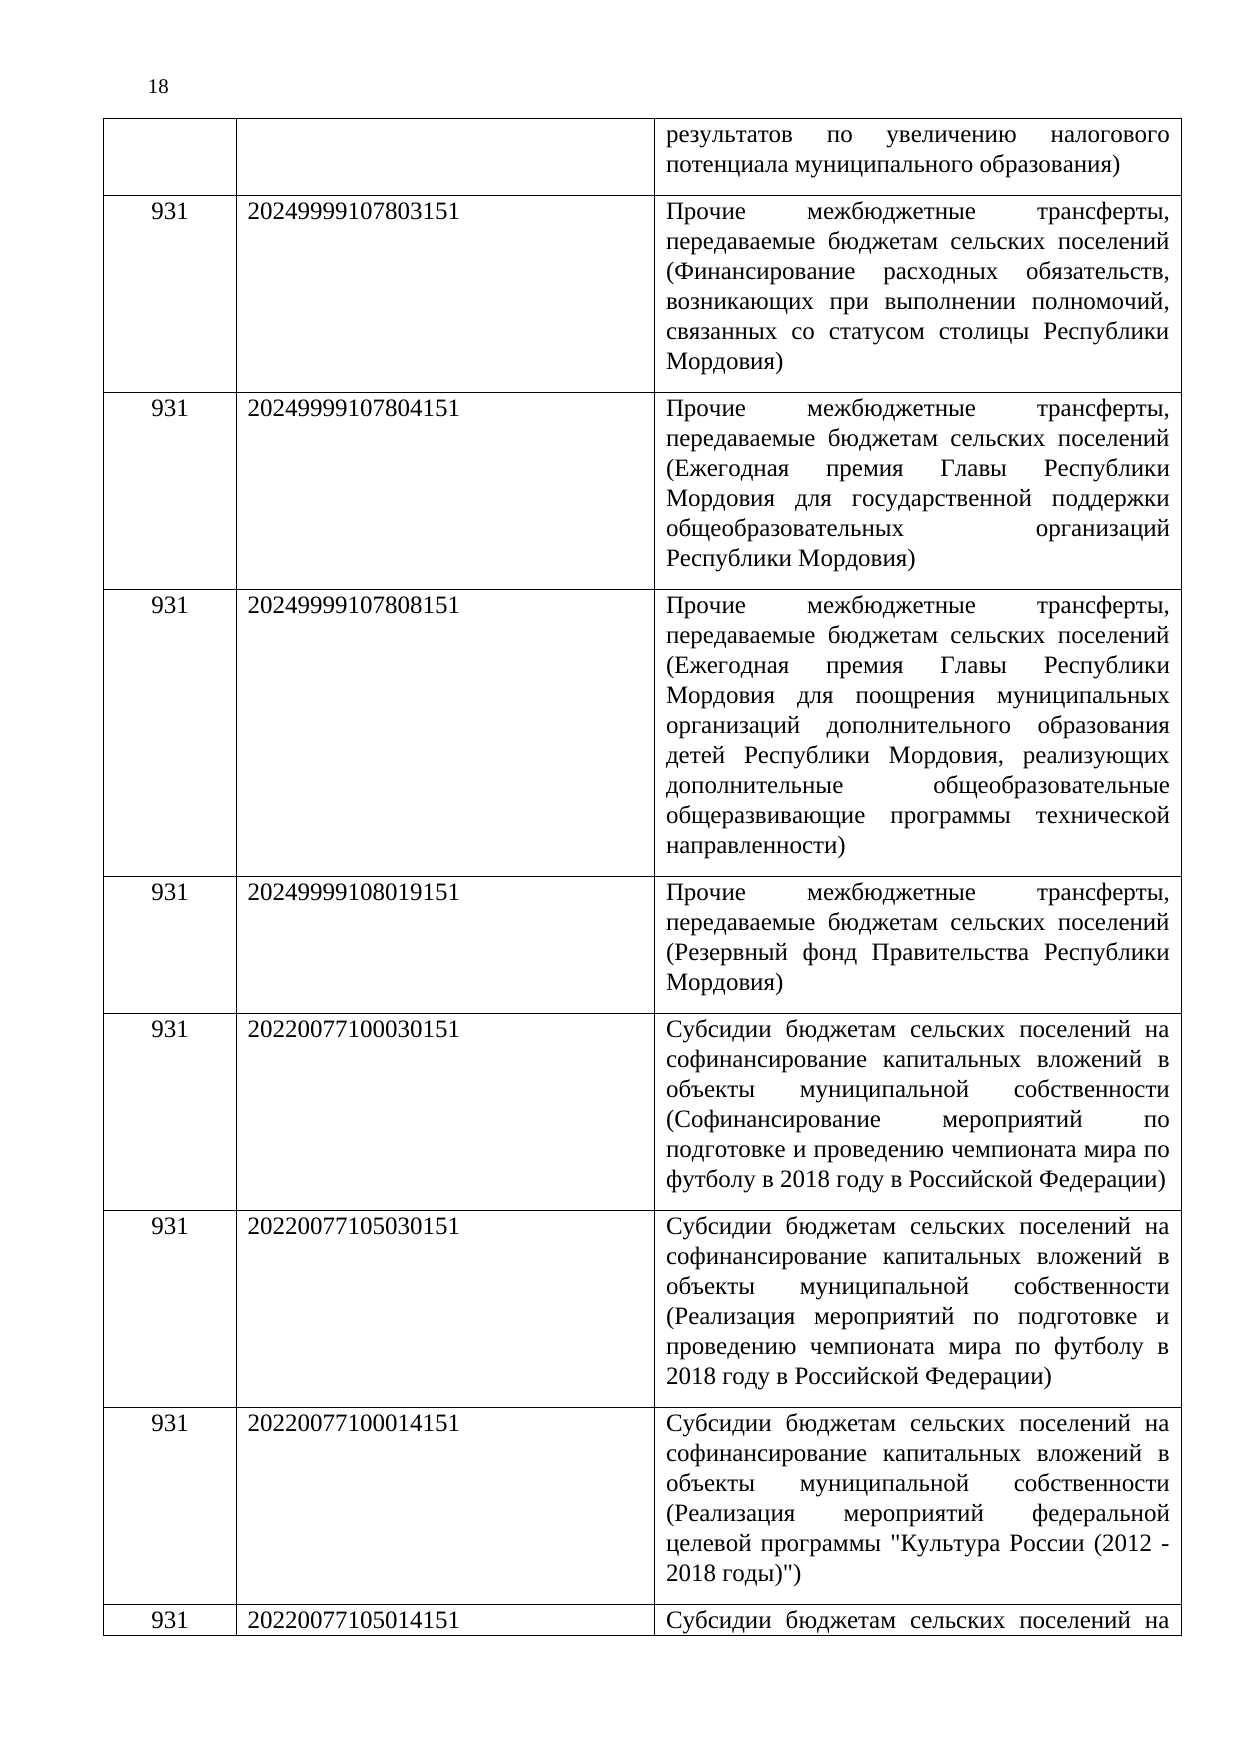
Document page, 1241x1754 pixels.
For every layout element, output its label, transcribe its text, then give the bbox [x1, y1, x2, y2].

table_cell 20249999107804151 [237, 393, 654, 589]
table_cell 931 [104, 1014, 236, 1210]
table_cell [104, 119, 236, 195]
table_cell 931 [104, 877, 236, 1013]
table_cell 20220077105030151 [237, 1211, 654, 1407]
table_cell 20249999107808151 [237, 590, 654, 876]
table_cell 931 [104, 1605, 236, 1635]
table_cell Субсидии бюджетам сельских поселений на софинансирование капитальных вложений в объекты муниципальной собственности (Реализация мероприятий федеральной целевой программы "Культура России (2012 - 2018 годы)") [655, 1408, 1181, 1604]
table_cell Субсидии бюджетам сельских поселений на софинансирование капитальных вложений в объекты муниципальной собственности (Реализация мероприятий по подготовке и проведению чемпионата мира по футболу в 2018 году в Российской Федерации) [655, 1211, 1181, 1407]
table_cell 20249999107803151 [237, 196, 654, 392]
table_cell 931 [104, 1211, 236, 1407]
table_cell Субсидии бюджетам сельских поселений на [655, 1605, 1181, 1635]
table_cell Прочие межбюджетные трансферты, передаваемые бюджетам сельских поселений (Финансирование расходных обязательств, возникающих при выполнении полномочий, связанных со статусом столицы Республики Мордовия) [655, 196, 1181, 392]
table_cell Прочие межбюджетные трансферты, передаваемые бюджетам сельских поселений (Ежегодная премия Главы Республики Мордовия для поощрения муниципальных организаций дополнительного образования детей Республики Мордовия, реализующих дополнительные общеобразовательные общеразвивающие программы технической направленности) [655, 590, 1181, 876]
table_cell результатов по увеличению налогового потенциала муниципального образования) [655, 119, 1181, 195]
table_cell 931 [104, 590, 236, 876]
table_cell Прочие межбюджетные трансферты, передаваемые бюджетам сельских поселений (Ежегодная премия Главы Республики Мордовия для государственной поддержки общеобразовательных организаций Республики Мордовия) [655, 393, 1181, 589]
table_cell Прочие межбюджетные трансферты, передаваемые бюджетам сельских поселений (Резервный фонд Правительства Республики Мордовия) [655, 877, 1181, 1013]
table_cell 20220077105014151 [237, 1605, 654, 1635]
table_cell 20249999108019151 [237, 877, 654, 1013]
table_cell 931 [104, 196, 236, 392]
table_cell 931 [104, 1408, 236, 1604]
table_cell 20220077100014151 [237, 1408, 654, 1604]
table_cell Субсидии бюджетам сельских поселений на софинансирование капитальных вложений в объекты муниципальной собственности (Софинансирование мероприятий по подготовке и проведению чемпионата мира по футболу в 2018 году в Российской Федерации) [655, 1014, 1181, 1210]
table_cell [237, 119, 654, 195]
table_cell 931 [104, 393, 236, 589]
table_cell 20220077100030151 [237, 1014, 654, 1210]
